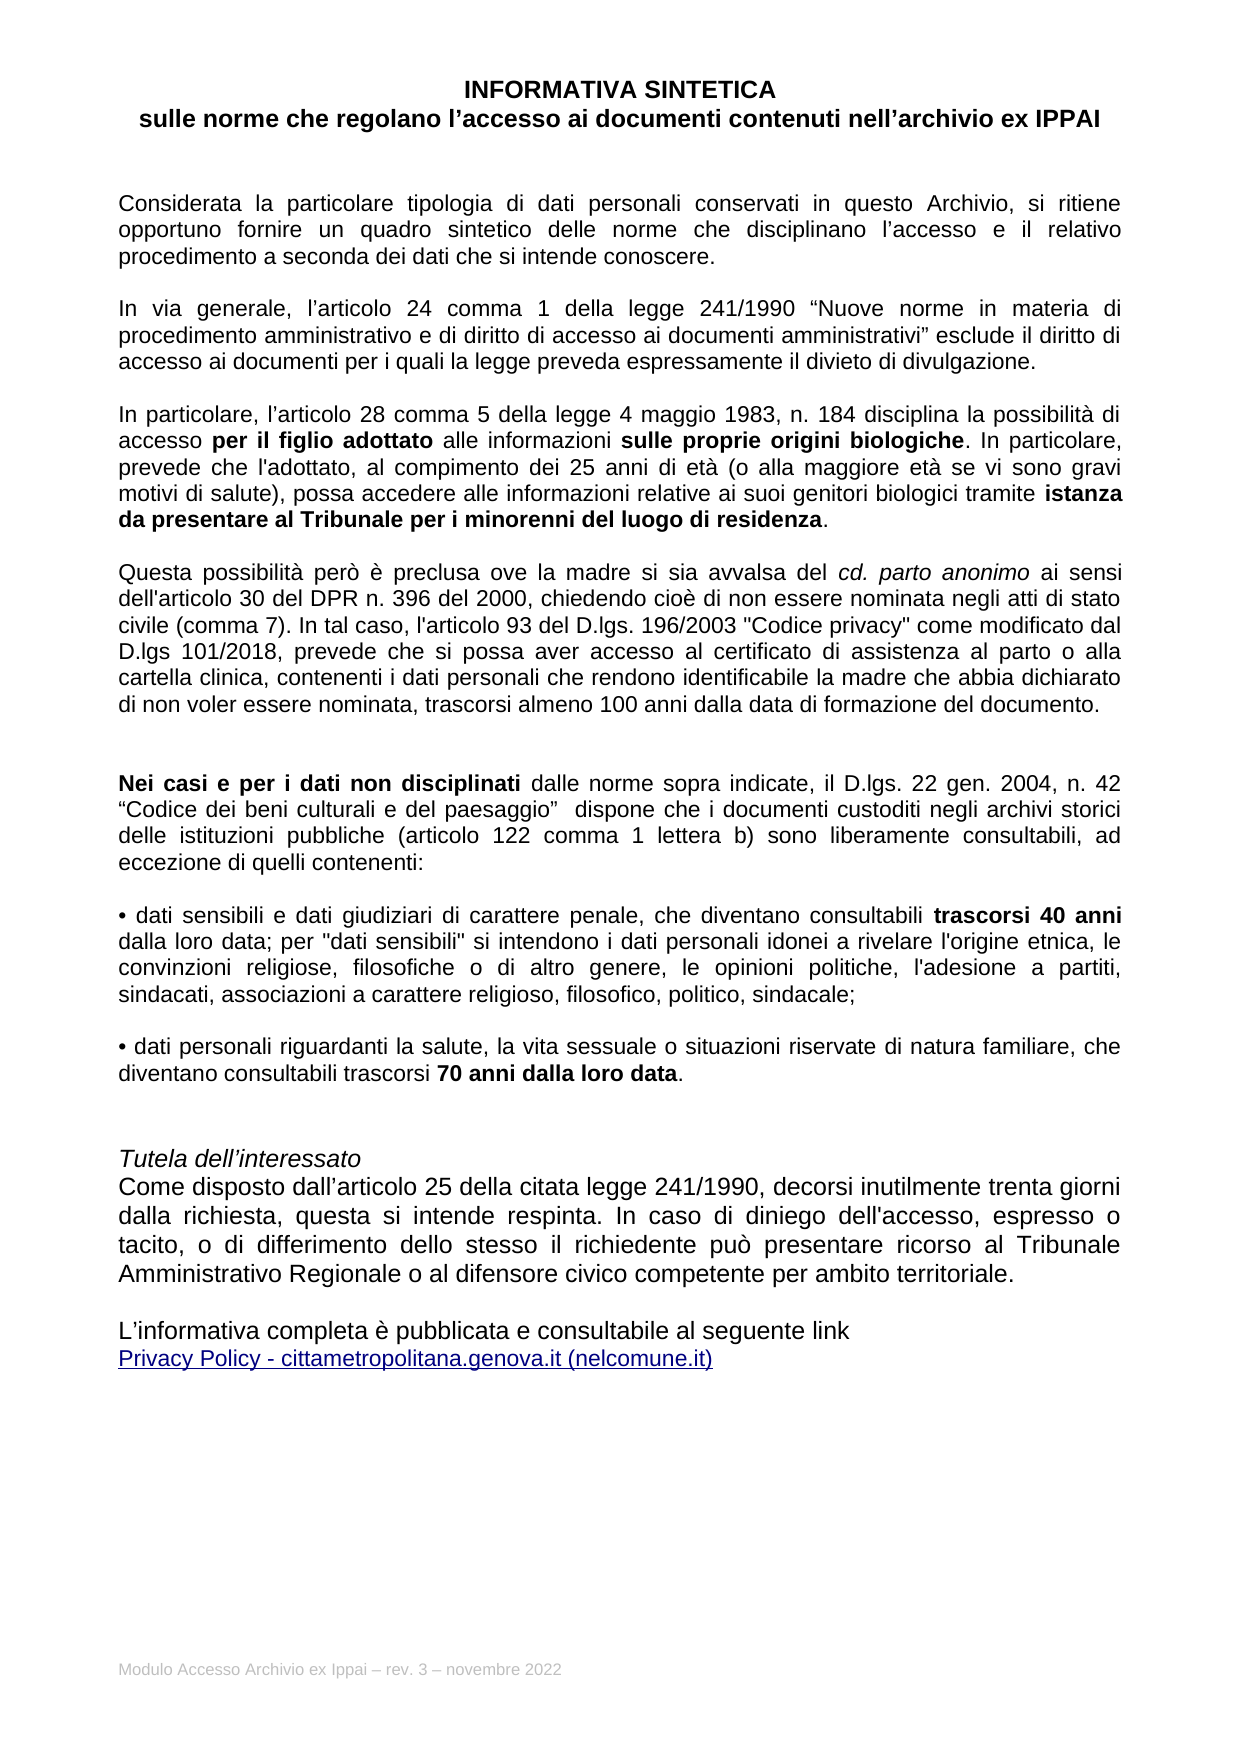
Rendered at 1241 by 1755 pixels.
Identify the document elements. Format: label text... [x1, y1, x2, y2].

text Nei casi e per i dati non disciplinati dalle norme sopra indicate, il D.lgs. 22 gen. 2004, n. 42 “Codice dei beni culturali e del paesaggio” dispone che i documenti custoditi negli archivi storici delle istituzioni pubbliche (articolo 122 comma 1 lettera b) sono liberamente consultabili, ad eccezione di quelli contenenti: [118, 770, 1122, 875]
text INFORMATIVA SINTETICA [118, 75, 1122, 104]
text L’informativa completa è pubblicata e consultabile al seguente link [118, 1316, 1122, 1345]
text • dati sensibili e dati giudiziari di carattere penale, che diventano consultabili trascorsi 40 anni dalla loro data; per "dati sensibili" si intendono i dati personali idonei a rivelare l'origine etnica, le convinzioni religiose, filosofiche o di altro genere, le opinioni politiche, l'adesione a partiti, sindacati, associazioni a carattere religioso, filosofico, politico, sindacale; [118, 902, 1122, 1007]
text Come disposto dall’articolo 25 della citata legge 241/1990, decorsi inutilmente trenta giorni dalla richiesta, questa si intende respinta. In caso di diniego dell'accesso, espresso o tacito, o di differimento dello stesso il richiedente può presentare ricorso al Tribunale Amministrativo Regionale o al difensore civico competente per ambito territoriale. [118, 1172, 1122, 1287]
text • dati personali riguardanti la salute, la vita sessuale o situazioni riservate di natura familiare, che diventano consultabili trascorsi 70 anni dalla loro data. [118, 1033, 1122, 1086]
text Considerata la particolare tipologia di dati personali conservati in questo Archivio, si ritiene opportuno fornire un quadro sintetico delle norme che disciplinano l’accesso e il relativo procedimento a seconda dei dati che si intende conoscere. [118, 190, 1122, 269]
text sulle norme che regolano l’accesso ai documenti contenuti nell’archivio ex IPPAI [118, 104, 1122, 132]
text Privacy Policy - cittametropolitana.genova.it (nelcomune.it) [118, 1345, 1122, 1371]
text In via generale, l’articolo 24 comma 1 della legge 241/1990 “Nuove norme in materia di procedimento amministrativo e di diritto di accesso ai documenti amministrativi” esclude il diritto di accesso ai documenti per i quali la legge preveda espressamente il divieto di divulgazione. [118, 295, 1122, 374]
text Tutela dell’interessato [118, 1143, 1122, 1172]
text Questa possibilità però è preclusa ove la madre si sia avvalsa del cd. parto anonimo ai sensi dell'articolo 30 del DPR n. 396 del 2000, chiedendo cioè di non essere nominata negli atti di stato civile (comma 7). In tal caso, l'articolo 93 del D.lgs. 196/2003 "Codice privacy" come modificato dal D.lgs 101/2018, prevede che si possa aver accesso al certificato di assistenza al parto o alla cartella clinica, contenenti i dati personali che rendono identificabile la madre che abbia dichiarato di non voler essere nominata, trascorsi almeno 100 anni dalla data di formazione del documento. [118, 559, 1122, 717]
text In particolare, l’articolo 28 comma 5 della legge 4 maggio 1983, n. 184 disciplina la possibilità di accesso per il figlio adottato alle informazioni sulle proprie origini biologiche. In particolare, prevede che l'adottato, al compimento dei 25 anni di età (o alla maggiore età se vi sono gravi motivi di salute), possa accedere alle informazioni relative ai suoi genitori biologici tramite istanza da presentare al Tribunale per i minorenni del luogo di residenza. [118, 401, 1122, 533]
